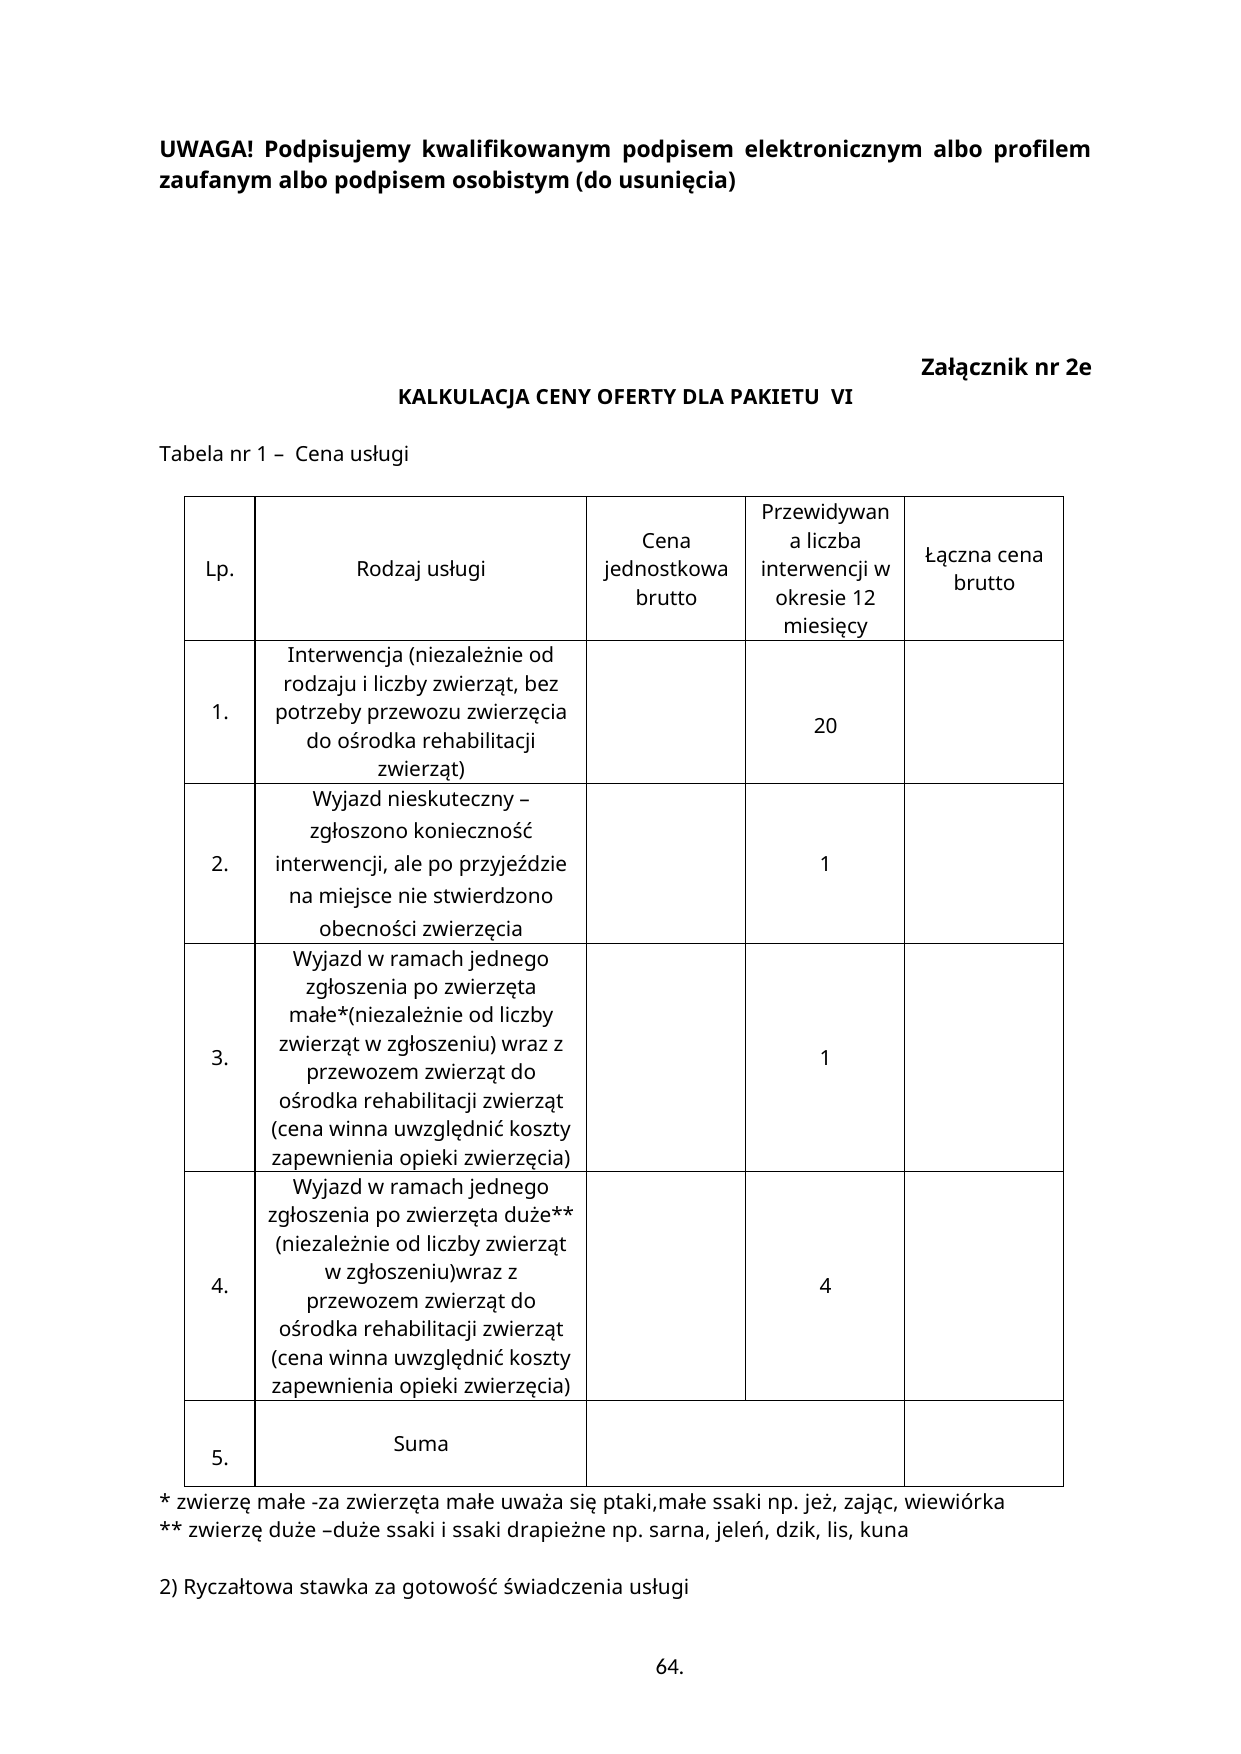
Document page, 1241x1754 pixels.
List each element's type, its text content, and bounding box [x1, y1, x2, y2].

table_cell 5. [185, 1401, 254, 1486]
table_header Cena jednostkowa brutto [587, 497, 745, 639]
text ** zwierzę duże –duże ssaki i ssaki drapieżne np. sarna, jeleń, dzik, lis, kuna [159, 1516, 1092, 1544]
table_cell Wyjazd w ramach jednego zgłoszenia po zwierzęta duże** (niezależnie od liczby zwierząt w zgłoszeniu)wraz z przewozem zwierząt do ośrodka rehabilitacji zwierząt (cena winna uwzględnić koszty zapewnienia opieki zwierzęcia) [256, 1172, 586, 1400]
table_cell 1 [746, 784, 904, 943]
text Tabela nr 1 – Cena usługi [159, 439, 1092, 468]
table_cell Interwencja (niezależnie od rodzaju i liczby zwierząt, bez potrzeby przewozu zwierzęcia do ośrodka rehabilitacji zwierząt) [256, 641, 586, 783]
table_cell 2. [185, 784, 254, 943]
table_header Łączna cena brutto [905, 497, 1063, 639]
table_cell 1 [746, 944, 904, 1171]
table_cell [587, 641, 745, 783]
table_cell [905, 1172, 1063, 1400]
table_cell [905, 1401, 1063, 1486]
table_cell [587, 1401, 904, 1486]
text Załącznik nr 2e [159, 351, 1092, 382]
table_cell [905, 784, 1063, 943]
table_cell [587, 944, 745, 1171]
text UWAGA! Podpisujemy kwalifikowanym podpisem elektronicznym albo profilem zaufanym albo podpisem osobistym (do usunięcia) [159, 132, 1092, 195]
table_cell Suma [256, 1401, 586, 1486]
table_header Rodzaj usługi [256, 497, 586, 639]
table_header Lp. [185, 497, 254, 639]
text 2) Ryczałtowa stawka za gotowość świadczenia usługi [159, 1572, 1092, 1601]
table_cell 1. [185, 641, 254, 783]
text * zwierzę małe -za zwierzęta małe uważa się ptaki,małe ssaki np. jeż, zając, wiewiórka [159, 1487, 1092, 1516]
table_cell 20 [746, 641, 904, 783]
table_cell [905, 944, 1063, 1171]
table_header Przewidywana liczba interwencji w okresie 12 miesięcy [746, 497, 904, 639]
text KALKULACJA CENY OFERTY DLA PAKIETU VI [159, 382, 1092, 411]
table_cell 4 [746, 1172, 904, 1400]
table_cell [587, 784, 745, 943]
table_cell Wyjazd w ramach jednego zgłoszenia po zwierzęta małe*(niezależnie od liczby zwierząt w zgłoszeniu) wraz z przewozem zwierząt do ośrodka rehabilitacji zwierząt (cena winna uwzględnić koszty zapewnienia opieki zwierzęcia) [256, 944, 586, 1171]
table_cell [587, 1172, 745, 1400]
table_cell Wyjazd nieskuteczny – zgłoszono konieczność interwencji, ale po przyjeździe na miejsce nie stwierdzono obecności zwierzęcia [256, 784, 586, 943]
table_cell 4. [185, 1172, 254, 1400]
table_cell [905, 641, 1063, 783]
table_cell 3. [185, 944, 254, 1171]
